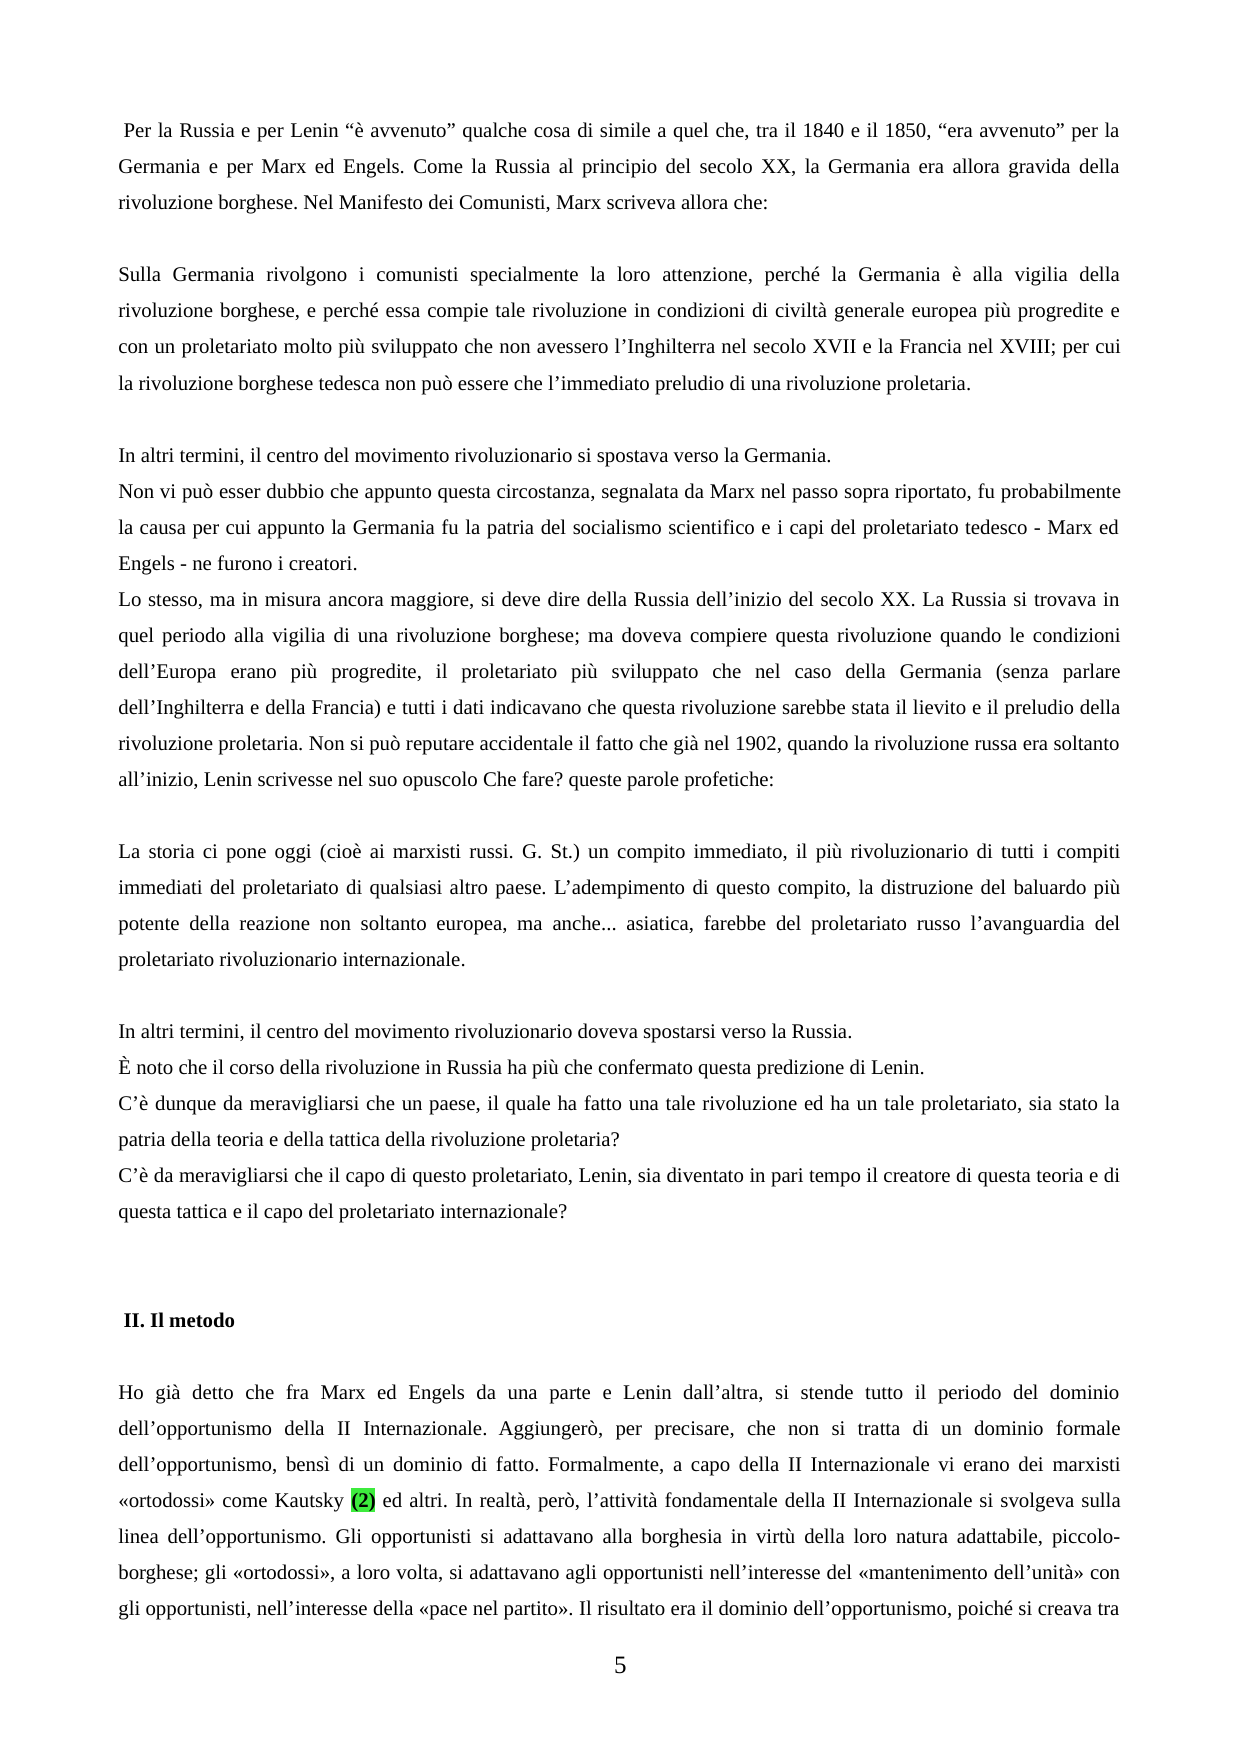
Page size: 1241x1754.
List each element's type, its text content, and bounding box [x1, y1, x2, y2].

text Lo stesso, ma in misura ancora maggiore, si deve dire della Russia dell’inizio del secolo XX. La Russia si trovava in quel periodo alla vigilia di una rivoluzione borghese; ma doveva compiere questa rivoluzione quando le condizioni dell’Europa erano più progredite, il proletariato più sviluppato che nel caso della Germania (senza parlare dell’Inghilterra e della Francia) e tutti i dati indicavano che questa rivoluzione sarebbe stata il lievito e il preludio della rivoluzione proletaria. Non si può reputare accidentale il fatto che già nel 1902, quando la rivoluzione russa era soltanto all’inizio, Lenin scrivesse nel suo opuscolo Che fare? queste parole profetiche: [118, 587, 1122, 791]
text In altri termini, il centro del movimento rivoluzionario si spostava verso la Germania. [118, 442, 1122, 467]
text C’è da meravigliarsi che il capo di questo proletariato, Lenin, sia diventato in pari tempo il creatore di questa teoria e di questa tattica e il capo del proletariato internazionale? [118, 1163, 1122, 1223]
text È noto che il corso della rivoluzione in Russia ha più che confermato questa predizione di Lenin. [118, 1055, 1122, 1079]
text Non vi può esser dubbio che appunto questa circostanza, segnalata da Marx nel passo sopra riportato, fu probabilmente la causa per cui appunto la Germania fu la patria del socialismo scientifico e i capi del proletariato tedesco - Marx ed Engels - ne furono i creatori. [118, 478, 1122, 575]
text C’è dunque da meravigliarsi che un paese, il quale ha fatto una tale rivoluzione ed ha un tale proletariato, sia stato la patria della teoria e della tattica della rivoluzione proletaria? [118, 1091, 1122, 1151]
text In altri termini, il centro del movimento rivoluzionario doveva spostarsi verso la Russia. [118, 1019, 1122, 1043]
text II. Il metodo [118, 1307, 1122, 1332]
text La storia ci pone oggi (cioè ai marxisti russi. G. St.) un compito immediato, il più rivoluzionario di tutti i compiti immediati del proletariato di qualsiasi altro paese. L’adempimento di questo compito, la distruzione del baluardo più potente della reazione non soltanto europea, ma anche... asiatica, farebbe del proletariato russo l’avanguardia del proletariato rivoluzionario internazionale. [118, 839, 1122, 971]
text Ho già detto che fra Marx ed Engels da una parte e Lenin dall’altra, si stende tutto il periodo del dominio dell’opportunismo della II Internazionale. Aggiungerò, per precisare, che non si tratta di un dominio formale dell’opportunismo, bensì di un dominio di fatto. Formalmente, a capo della II Internazionale vi erano dei marxisti «ortodossi» come Kautsky (2) ed altri. In realtà, però, l’attività fondamentale della II Internazionale si svolgeva sulla linea dell’opportunismo. Gli opportunisti si adattavano alla borghesia in virtù della loro natura adattabile, piccolo-borghese; gli «ortodossi», a loro volta, si adattavano agli opportunisti nell’interesse del «mantenimento dell’unità» con gli opportunisti, nell’interesse della «pace nel partito». Il risultato era il dominio dell’opportunismo, poiché si creava tra [118, 1379, 1122, 1620]
text Sulla Germania rivolgono i comunisti specialmente la loro attenzione, perché la Germania è alla vigilia della rivoluzione borghese, e perché essa compie tale rivoluzione in condizioni di civiltà generale europea più progredite e con un proletariato molto più sviluppato che non avessero l’Inghilterra nel secolo XVII e la Francia nel XVIII; per cui la rivoluzione borghese tedesca non può essere che l’immediato preludio di una rivoluzione proletaria. [118, 262, 1122, 394]
text Per la Russia e per Lenin “è avvenuto” qualche cosa di simile a quel che, tra il 1840 e il 1850, “era avvenuto” per la Germania e per Marx ed Engels. Come la Russia al principio del secolo XX, la Germania era allora gravida della rivoluzione borghese. Nel Manifesto dei Comunisti, Marx scriveva allora che: [118, 118, 1122, 214]
